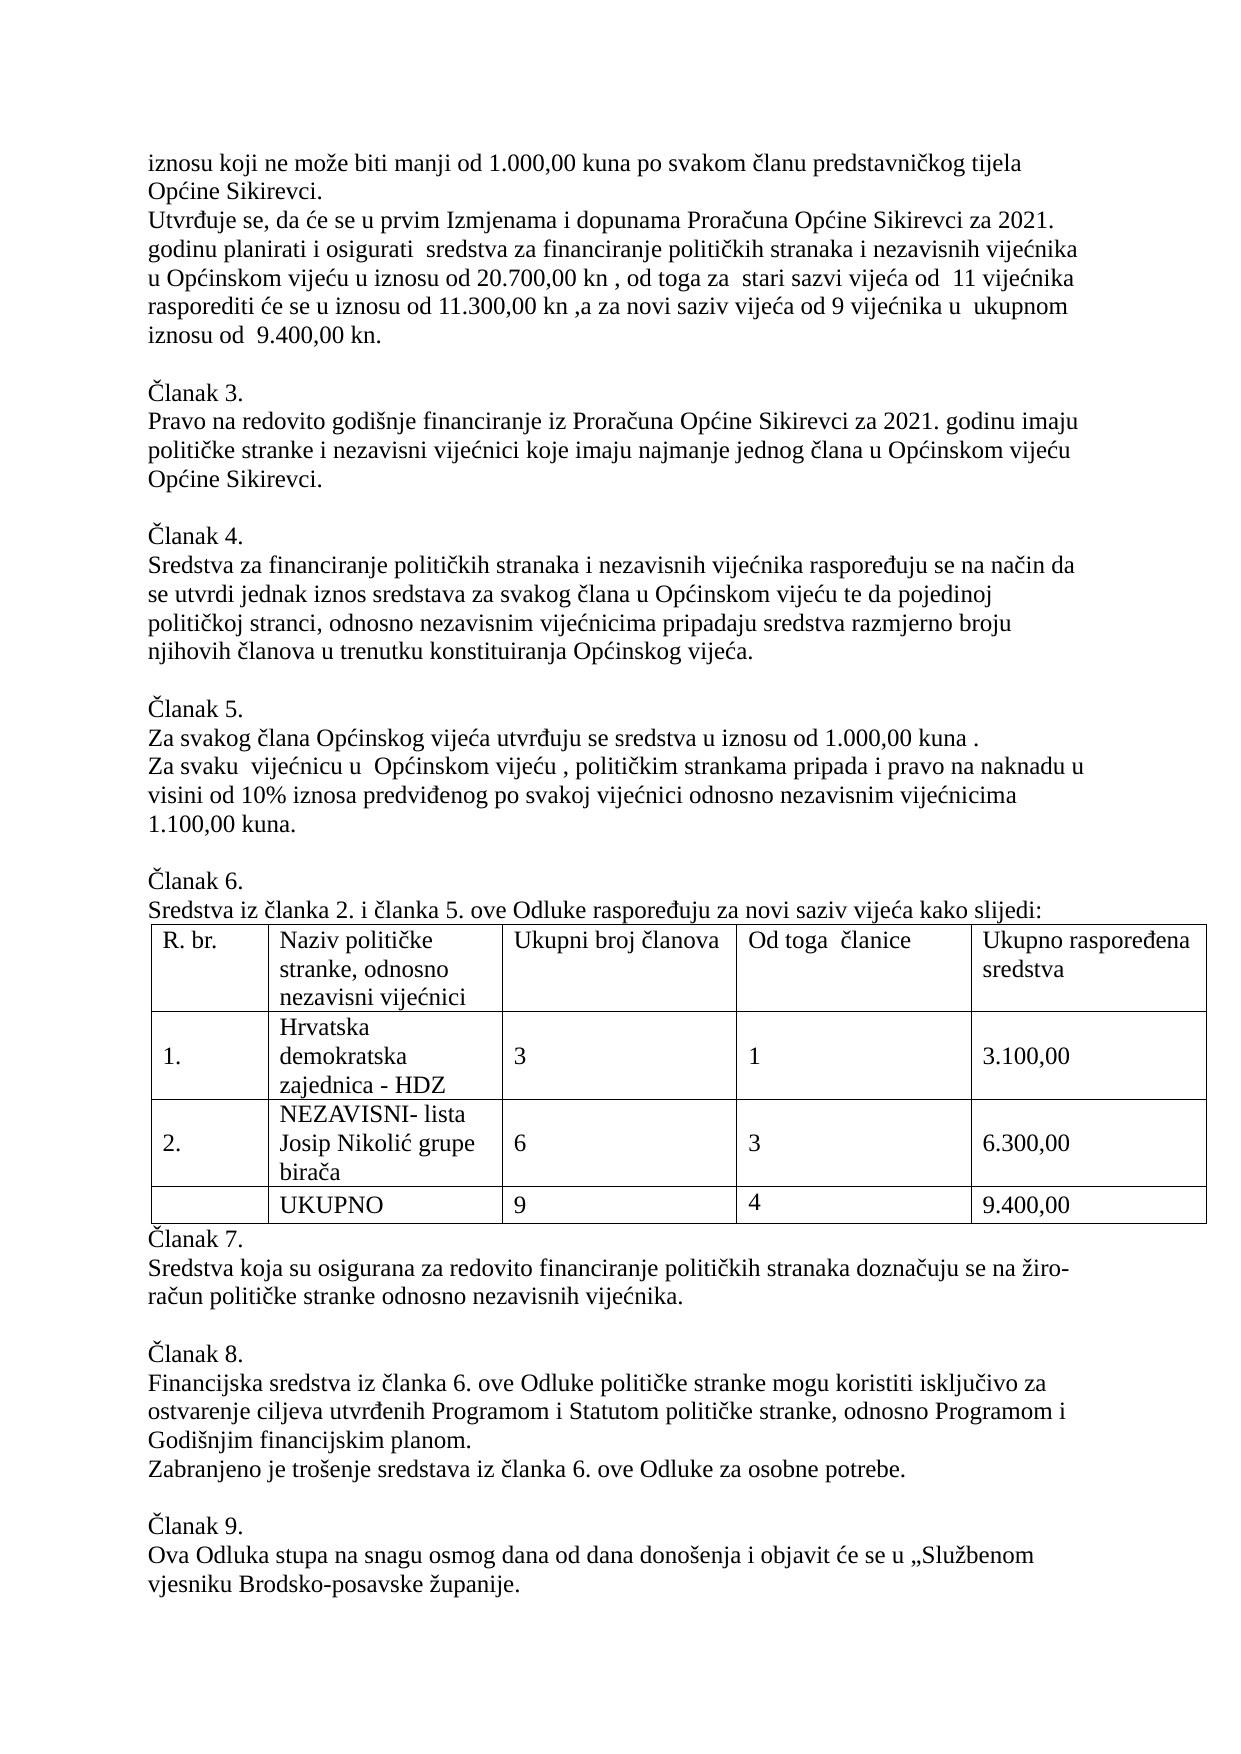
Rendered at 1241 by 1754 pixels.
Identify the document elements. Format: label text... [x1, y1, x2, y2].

text Sredstva koja su osigurana za redovito financiranje političkih stranaka doznačuju se na žiro- [148, 1253, 1093, 1281]
table_cell 9.400,00 [972, 1187, 1206, 1223]
text Zabranjeno je trošenje sredstava iz članka 6. ove Odluke za osobne potrebe. [148, 1454, 1093, 1483]
text Članak 6. [148, 866, 1093, 895]
table_cell 1. [152, 1012, 268, 1098]
text Članak 3. [148, 378, 1093, 406]
text račun političke stranke odnosno nezavisnih vijećnika. [148, 1281, 1093, 1310]
text Financijska sredstva iz članka 6. ove Odluke političke stranke mogu koristiti isključivo za ostvarenje ciljeva utvrđenih Programom i Statutom političke stranke, odnosno Programom i Godišnjim financijskim planom. [148, 1368, 1093, 1454]
table_header Naziv političke stranke, odnosno nezavisni vijećnici [269, 925, 502, 1011]
text Članak 5. [148, 694, 1093, 723]
table_cell NEZAVISNI- lista Josip Nikolić grupe birača [269, 1100, 502, 1186]
text Sredstva iz članka 2. i članka 5. ove Odluke raspoređuju za novi saziv vijeća kako slijedi: [148, 895, 1093, 924]
table_cell 9 [503, 1187, 736, 1223]
table_cell 3.100,00 [972, 1012, 1206, 1098]
table_header R. br. [152, 925, 268, 1011]
table_cell 6.300,00 [972, 1100, 1206, 1186]
text Pravo na redovito godišnje financiranje iz Proračuna Općine Sikirevci za 2021. godinu imaju političke stranke i nezavisni vijećnici koje imaju najmanje jednog člana u Općinskom vijeću Općine Sikirevci. [148, 406, 1093, 493]
table_header Ukupni broj članova [503, 925, 736, 1011]
text Članak 8. [148, 1339, 1093, 1368]
text Utvrđuje se, da će se u prvim Izmjenama i dopunama Proračuna Općine Sikirevci za 2021. godinu planirati i osigurati sredstva za financiranje političkih stranaka i nezavisnih vijećnika u Općinskom vijeću u iznosu od 20.700,00 kn , od toga za stari sazvi vijeća od 11 vijećnika rasporediti će se u iznosu od 11.300,00 kn ,a za novi saziv vijeća od 9 vijećnika u ukupnom iznosu od 9.400,00 kn. [148, 205, 1093, 349]
text Članak 9. [148, 1511, 1093, 1540]
table_header Od toga članice [737, 925, 971, 1011]
text Ova Odluka stupa na snagu osmog dana od dana donošenja i objavit će se u „Službenom vjesniku Brodsko-posavske županije. [148, 1540, 1093, 1598]
table_cell 1 [737, 1012, 971, 1098]
table_cell UKUPNO [269, 1187, 502, 1223]
table_cell 3 [737, 1100, 971, 1186]
text Za svaku vijećnicu u Općinskom vijeću , političkim strankama pripada i pravo na naknadu u visini od 10% iznosa predviđenog po svakoj vijećnici odnosno nezavisnim vijećnicima 1.100,00 kuna. [148, 751, 1093, 838]
text Članak 7. [148, 1224, 1093, 1253]
table_header Ukupno raspoređena sredstva [972, 925, 1206, 1011]
table_cell [152, 1187, 268, 1223]
table_cell 3 [503, 1012, 736, 1098]
table_cell 6 [503, 1100, 736, 1186]
text iznosu koji ne može biti manji od 1.000,00 kuna po svakom članu predstavničkog tijela Općine Sikirevci. [148, 148, 1093, 205]
table_cell Hrvatska demokratska zajednica - HDZ [269, 1012, 502, 1098]
table_cell 4 [737, 1187, 971, 1223]
text Za svakog člana Općinskog vijeća utvrđuju se sredstva u iznosu od 1.000,00 kuna . [148, 723, 1093, 751]
text Članak 4. [148, 521, 1093, 550]
table_cell 2. [152, 1100, 268, 1186]
text Sredstva za financiranje političkih stranaka i nezavisnih vijećnika raspoređuju se na način da se utvrdi jednak iznos sredstava za svakog člana u Općinskom vijeću te da pojedinoj političkoj stranci, odnosno nezavisnim vijećnicima pripadaju sredstva razmjerno broju njihovih članova u trenutku konstituiranja Općinskog vijeća. [148, 550, 1093, 665]
